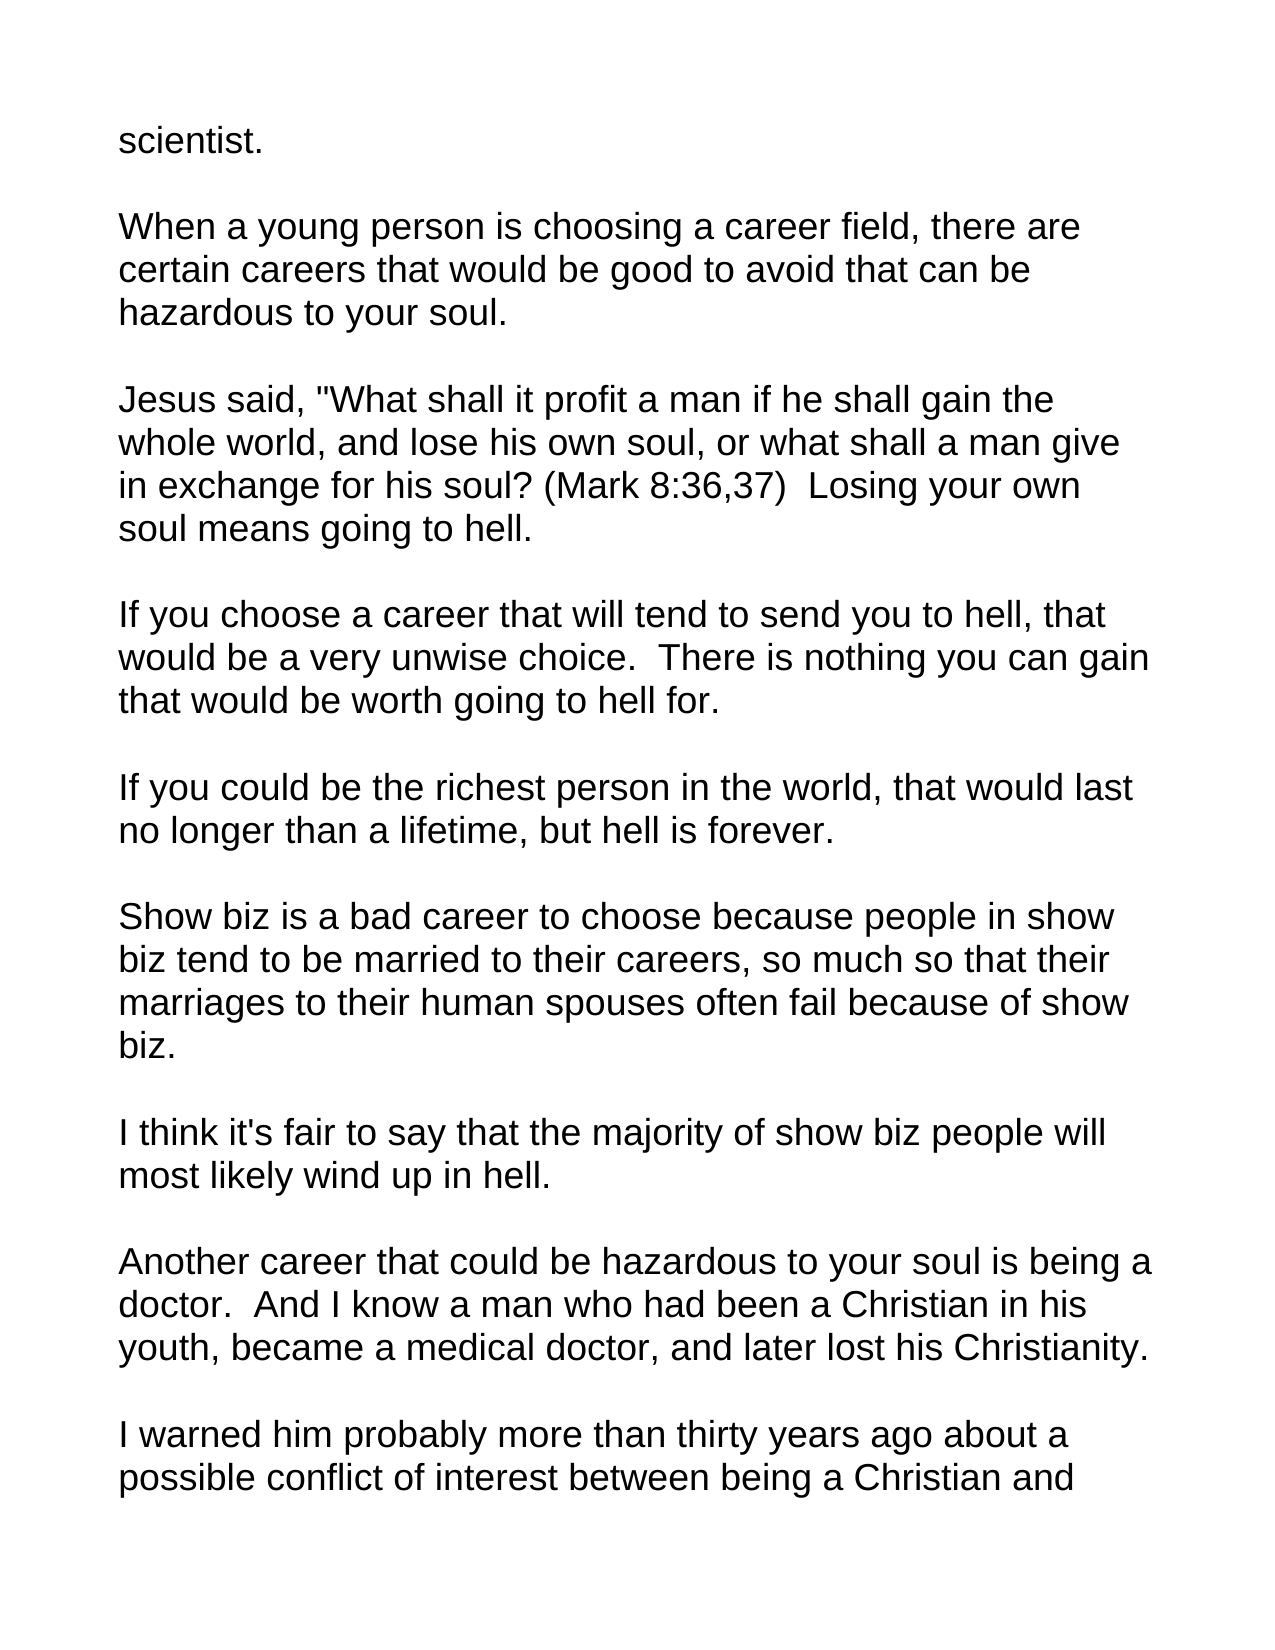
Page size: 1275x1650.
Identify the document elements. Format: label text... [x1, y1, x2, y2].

text If you choose a career that will tend to send you to hell, that would be a very unwise choice. There is nothing you can gain that would be worth going to hell for. [118, 592, 1157, 722]
text If you could be the richest person in the world, that would last no longer than a lifetime, but hell is forever. [118, 765, 1157, 851]
text Jesus said, "What shall it profit a man if he shall gain the whole world, and lose his own soul, or what shall a man give in exchange for his soul? (Mark 8:36,37) Losing your own soul means going to hell. [118, 377, 1157, 549]
text When a young person is choosing a career field, there are certain careers that would be good to avoid that can be hazardous to your soul. [118, 204, 1157, 334]
text Show biz is a bad career to choose because people in show biz tend to be married to their careers, so much so that their marriages to their human spouses often fail because of show biz. [118, 894, 1157, 1067]
text I think it's fair to say that the majority of show biz people will most likely wind up in hell. [118, 1110, 1157, 1196]
text scientist. [118, 118, 1157, 161]
text Another career that could be hazardous to your soul is being a doctor. And I know a man who had been a Christian in his youth, became a medical doctor, and later lost his Christianity. [118, 1239, 1157, 1369]
text I warned him probably more than thirty years ago about a possible conflict of interest between being a Christian and [118, 1412, 1157, 1498]
